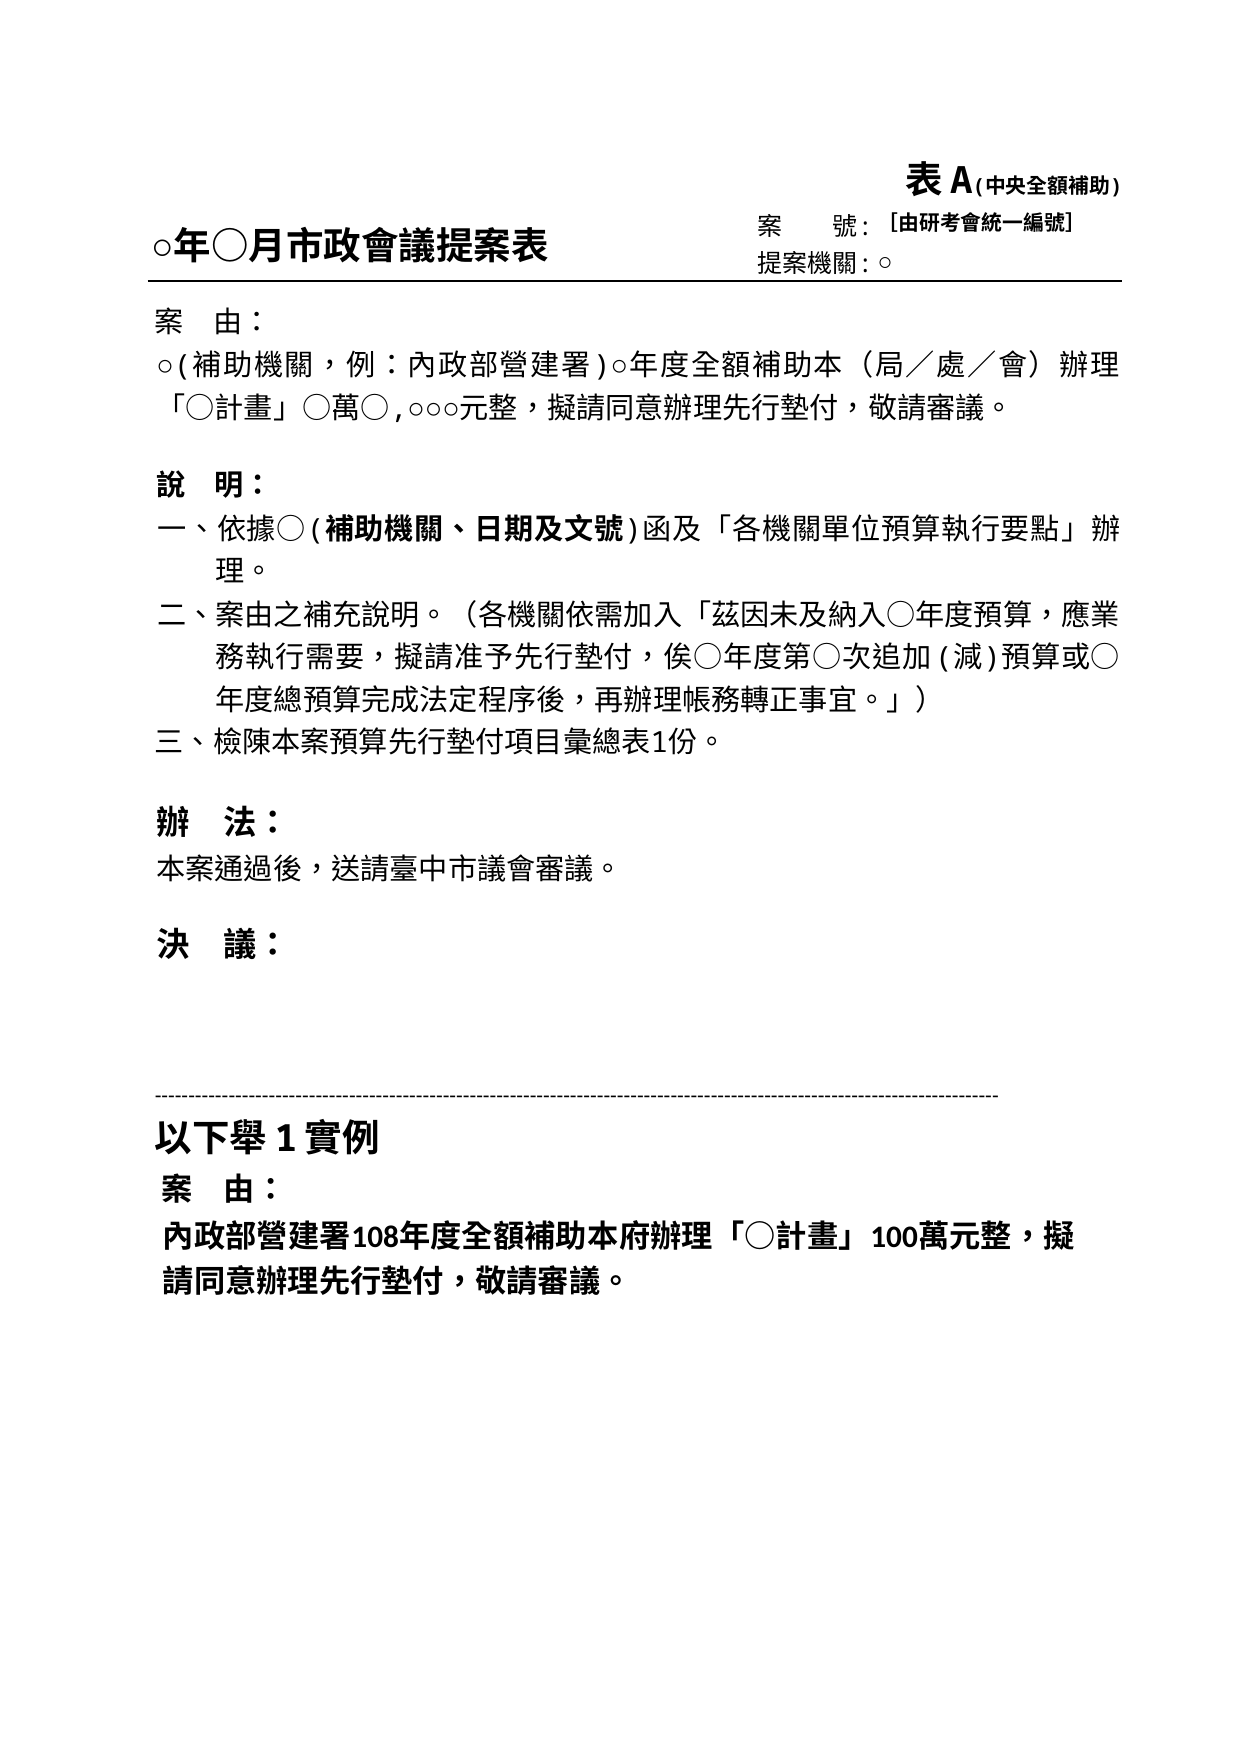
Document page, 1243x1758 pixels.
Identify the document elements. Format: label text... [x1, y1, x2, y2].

table_cell [153, 888, 1078, 916]
table_cell [153, 761, 1122, 794]
table_cell 本案通過後，送請臺中市議會審議。 [153, 844, 1078, 888]
table_header ［由研考會統一編號］ [874, 205, 1122, 242]
table_header [155, 1163, 159, 1301]
table_cell [1078, 844, 1122, 1381]
table_header 案 號: [729, 205, 874, 242]
table_cell [153, 427, 1122, 460]
table_cell 一、依據○(補助機關、日期及文號)函及「各機關單位預算執行要點」辦理。 二、案由之補充說明。（各機關依需加入「茲因未及納入○年度預算，應業務執行需要，擬請准予先行墊付，俟○年度第○次追加(減)預算或○年度總預算完成法定程序後，再辦理帳務轉正事宜。」） 三、檢陳本案預算先行墊付項目彙總表1份。 [153, 504, 1122, 761]
table_cell 提案機關: [729, 242, 874, 280]
table_header ○年○月市政會議提案表 [148, 205, 729, 280]
table_cell [148, 282, 1122, 297]
table_cell 決 議： [153, 916, 334, 966]
table_cell [334, 795, 1122, 844]
table_cell 辦 法： [153, 795, 334, 844]
table_header 案 由： 內政部營建署108年度全額補助本府辦理「○計畫」100萬元整，擬請同意辦理先行墊付，敬請審議。 [160, 1163, 1077, 1301]
table_cell 說 明： [153, 460, 334, 504]
table_cell [334, 460, 1122, 504]
table_cell ○ [874, 242, 1122, 280]
table_cell ------------------------------------------------------------------------------------------------------------------------------ 以下舉1實例 [153, 966, 1078, 1381]
table_cell [334, 916, 1078, 966]
table_cell 案 由： ○(補助機關，例：內政部營建署)○年度全額補助本（局／處／會）辦理「○計畫」○萬○,○○○元整，擬請同意辦理先行墊付，敬請審議。 [153, 297, 1122, 427]
text 表A(中央全額補助) [148, 150, 1122, 204]
table_cell [148, 297, 153, 1381]
